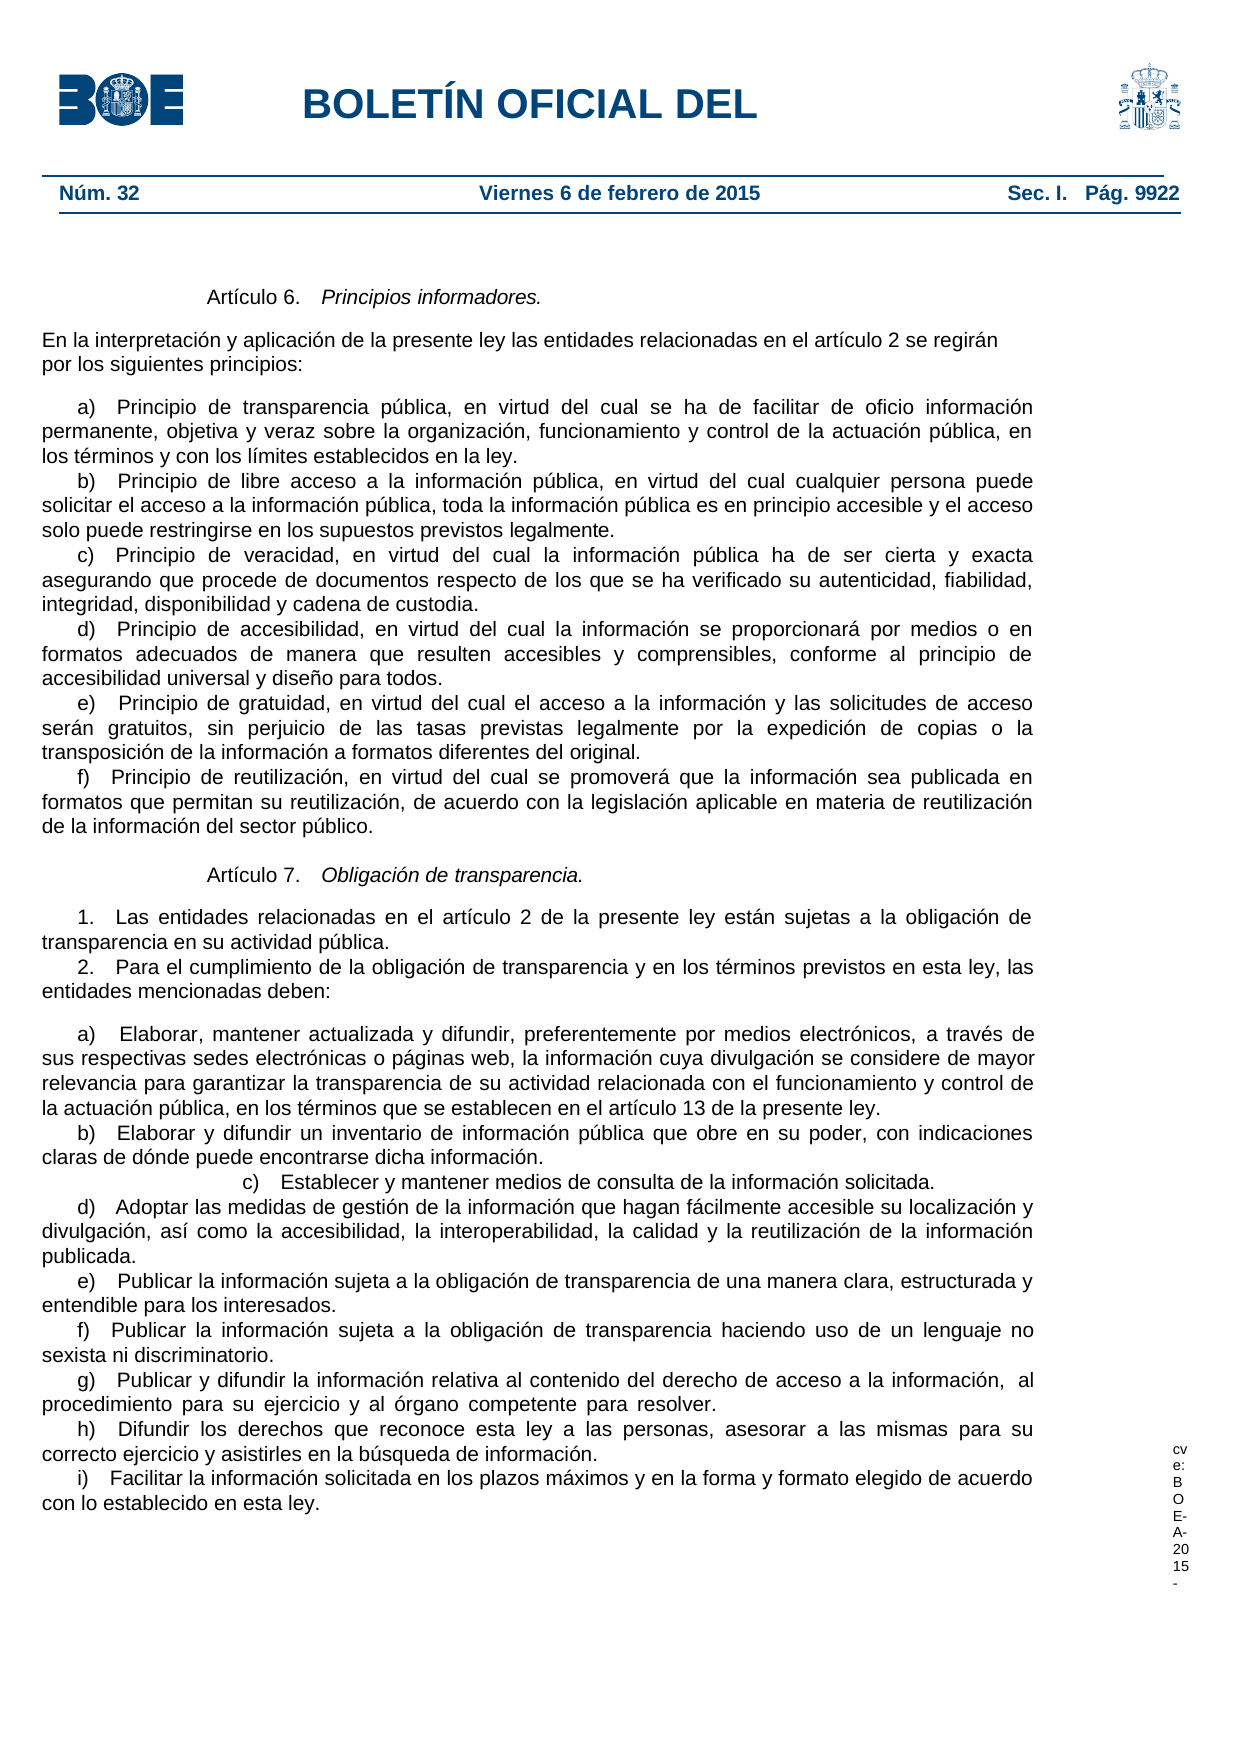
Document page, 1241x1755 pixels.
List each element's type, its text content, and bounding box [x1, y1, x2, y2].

list Publicar la información sujeta a la obligación de transparencia haciendo uso de un lenguaje no sexista ni discriminatorio. [42, 1318, 1034, 1367]
list Establecer y mantener medios de consulta de la información solicitada. [242, 1170, 1199, 1194]
list Elaborar y difundir un inventario de información pública que obre en su poder, con indicaciones claras de dónde puede encontrarse dicha información. [42, 1120, 1034, 1169]
list Facilitar la información solicitada en los plazos máximos y en la forma y formato elegido de acuerdo con lo establecido en esta ley. [42, 1466, 1034, 1514]
list Elaborar, mantener actualizada y difundir, preferentemente por medios electrónicos, a través de sus respectivas sedes electrónicas o páginas web, la información cuya divulgación se considere de mayor relevancia para garantizar la transparencia de su actividad relacionada con el funcionamiento y control de la actuación pública, en los términos que se establecen en el artículo 13 de la presente ley. [42, 1022, 1035, 1119]
list Publicar y difundir la información relativa al contenido del derecho de acceso a la información, al procedimiento para su ejercicio y al órgano competente para resolver. [42, 1367, 1034, 1416]
list Difundir los derechos que reconoce esta ley a las personas, asesorar a las mismas para su correcto ejercicio y asistirles en la búsqueda de información. [42, 1417, 1035, 1465]
list Principio de libre acceso a la información pública, en virtud del cual cualquier persona puede solicitar el acceso a la información pública, toda la información pública es en principio accesible y el acceso solo puede restringirse en los supuestos previstos legalmente. [42, 469, 1035, 542]
text Artículo 6. Principios informadores. [207, 285, 1199, 309]
text En la interpretación y aplicación de la presente ley las entidades relacionadas en el artículo 2 se regirán por los siguientes principios: [42, 328, 1034, 376]
list Principio de accesibilidad, en virtud del cual la información se proporcionará por medios o en formatos adecuados de manera que resulten accesibles y comprensibles, conforme al principio de accesibilidad universal y diseño para todos. [42, 617, 1034, 690]
list Principio de transparencia pública, en virtud del cual se ha de facilitar de oficio información permanente, objetiva y veraz sobre la organización, funcionamiento y control de la actuación pública, en los términos y con los límites establecidos en la ley. [42, 395, 1034, 468]
list cve: BOE-A-2015-1114 [1173, 1440, 1191, 1592]
subtitle Núm. 32 Viernes 6 de febrero de 2015 Sec. I. Pág. 9922 [59, 180, 1199, 204]
list Principio de veracidad, en virtud del cual la información pública ha de ser cierta y exacta asegurando que procede de documentos respecto de los que se ha verificado su autenticidad, fiabilidad, integridad, disponibilidad y cadena de custodia. [42, 543, 1034, 616]
list Publicar la información sujeta a la obligación de transparencia de una manera clara, estructurada y entendible para los interesados. [42, 1269, 1034, 1317]
list Las entidades relacionadas en el artículo 2 de la presente ley están sujetas a la obligación de transparencia en su actividad pública. [42, 905, 1034, 954]
list Principio de gratuidad, en virtud del cual el acceso a la información y las solicitudes de acceso serán gratuitos, sin perjuicio de las tasas previstas legalmente por la expedición de copias o la transposición de la información a formatos diferentes del original. [42, 691, 1034, 764]
text Artículo 7. Obligación de transparencia. [207, 862, 1199, 886]
list Adoptar las medidas de gestión de la información que hagan fácilmente accesible su localización y divulgación, así como la accesibilidad, la interoperabilidad, la calidad y la reutilización de la información publicada. [42, 1195, 1034, 1268]
list Principio de reutilización, en virtud del cual se promoverá que la información sea publicada en formatos que permitan su reutilización, de acuerdo con la legislación aplicable en materia de reutilización de la información del sector público. [42, 765, 1034, 838]
list Para el cumplimiento de la obligación de transparencia y en los términos previstos en esta ley, las entidades mencionadas deben: [42, 954, 1034, 1003]
